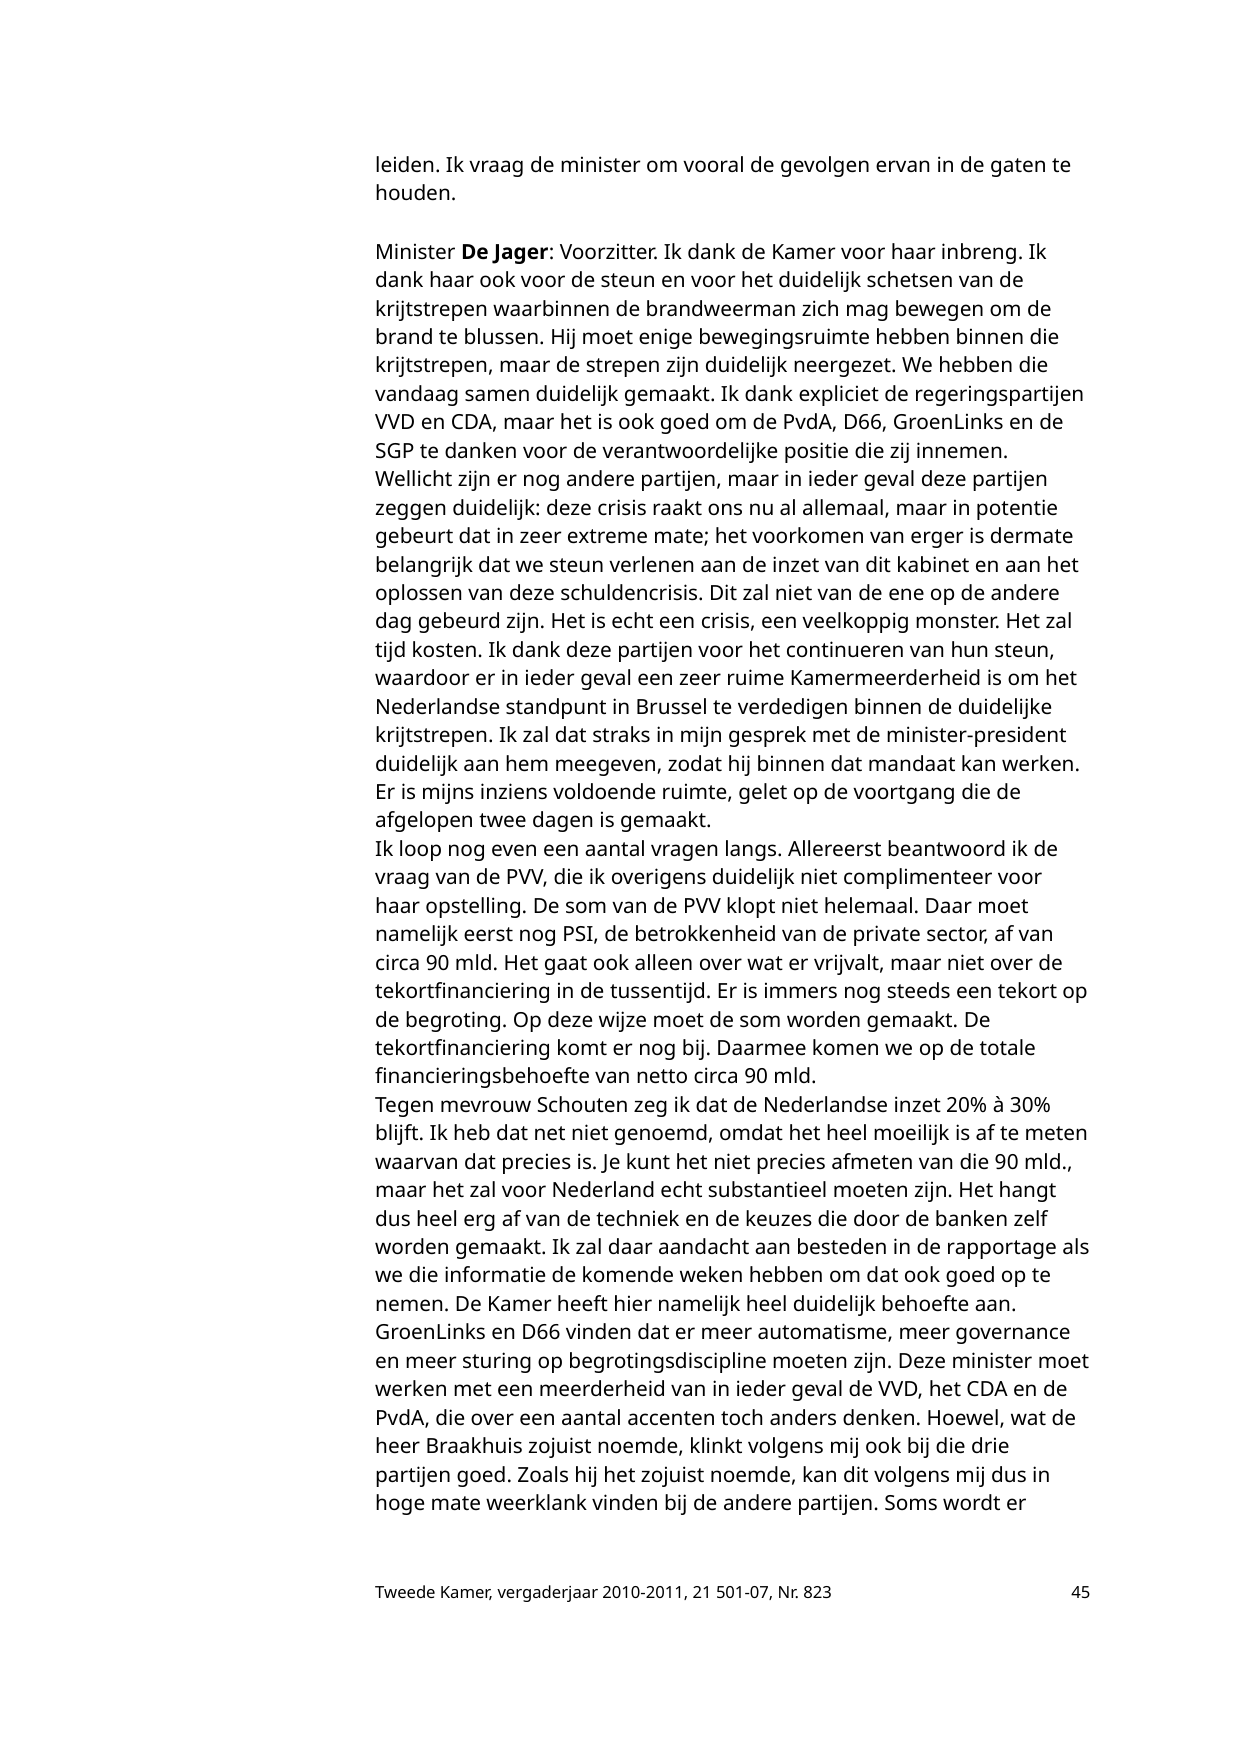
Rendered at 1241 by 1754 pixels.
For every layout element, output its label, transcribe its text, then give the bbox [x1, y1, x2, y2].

text GroenLinks en D66 vinden dat er meer automatisme, meer governance en meer sturing op begrotingsdiscipline moeten zijn. Deze minister moet werken met een meerderheid van in ieder geval de VVD, het CDA en de PvdA, die over een aantal accenten toch anders denken. Hoewel, wat de heer Braakhuis zojuist noemde, klinkt volgens mij ook bij die drie partijen goed. Zoals hij het zojuist noemde, kan dit volgens mij dus in hoge mate weerklank vinden bij de andere partijen. Soms wordt er [375, 1317, 1090, 1517]
text Ik loop nog even een aantal vragen langs. Allereerst beantwoord ik de vraag van de PVV, die ik overigens duidelijk niet complimenteer voor haar opstelling. De som van de PVV klopt niet helemaal. Daar moet namelijk eerst nog PSI, de betrokkenheid van de private sector, af van circa 90 mld. Het gaat ook alleen over wat er vrijvalt, maar niet over de tekortfinanciering in de tussentijd. Er is immers nog steeds een tekort op de begroting. Op deze wijze moet de som worden gemaakt. De tekortfinanciering komt er nog bij. Daarmee komen we op de totale financieringsbehoefte van netto circa 90 mld. [375, 834, 1090, 1090]
text Tegen mevrouw Schouten zeg ik dat de Nederlandse inzet 20% à 30% blijft. Ik heb dat net niet genoemd, omdat het heel moeilijk is af te meten waarvan dat precies is. Je kunt het niet precies afmeten van die 90 mld., maar het zal voor Nederland echt substantieel moeten zijn. Het hangt dus heel erg af van de techniek en de keuzes die door de banken zelf worden gemaakt. Ik zal daar aandacht aan besteden in de rapportage als we die informatie de komende weken hebben om dat ook goed op te nemen. De Kamer heeft hier namelijk heel duidelijk behoefte aan. [375, 1090, 1090, 1317]
text leiden. Ik vraag de minister om vooral de gevolgen ervan in de gaten te houden. [375, 150, 1090, 207]
text Minister De Jager: Voorzitter. Ik dank de Kamer voor haar inbreng. Ik dank haar ook voor de steun en voor het duidelijk schetsen van de krijtstrepen waarbinnen de brandweerman zich mag bewegen om de brand te blussen. Hij moet enige bewegingsruimte hebben binnen die krijtstrepen, maar de strepen zijn duidelijk neergezet. We hebben die vandaag samen duidelijk gemaakt. Ik dank expliciet de regeringspartijen VVD en CDA, maar het is ook goed om de PvdA, D66, GroenLinks en de SGP te danken voor de verantwoordelijke positie die zij innemen. Wellicht zijn er nog andere partijen, maar in ieder geval deze partijen zeggen duidelijk: deze crisis raakt ons nu al allemaal, maar in potentie gebeurt dat in zeer extreme mate; het voorkomen van erger is dermate belangrijk dat we steun verlenen aan de inzet van dit kabinet en aan het oplossen van deze schuldencrisis. Dit zal niet van de ene op de andere dag gebeurd zijn. Het is echt een crisis, een veelkoppig monster. Het zal tijd kosten. Ik dank deze partijen voor het continueren van hun steun, waardoor er in ieder geval een zeer ruime Kamermeerderheid is om het Nederlandse standpunt in Brussel te verdedigen binnen de duidelijke krijtstrepen. Ik zal dat straks in mijn gesprek met de minister-president duidelijk aan hem meegeven, zodat hij binnen dat mandaat kan werken. Er is mijns inziens voldoende ruimte, gelet op de voortgang die de afgelopen twee dagen is gemaakt. [375, 237, 1090, 834]
